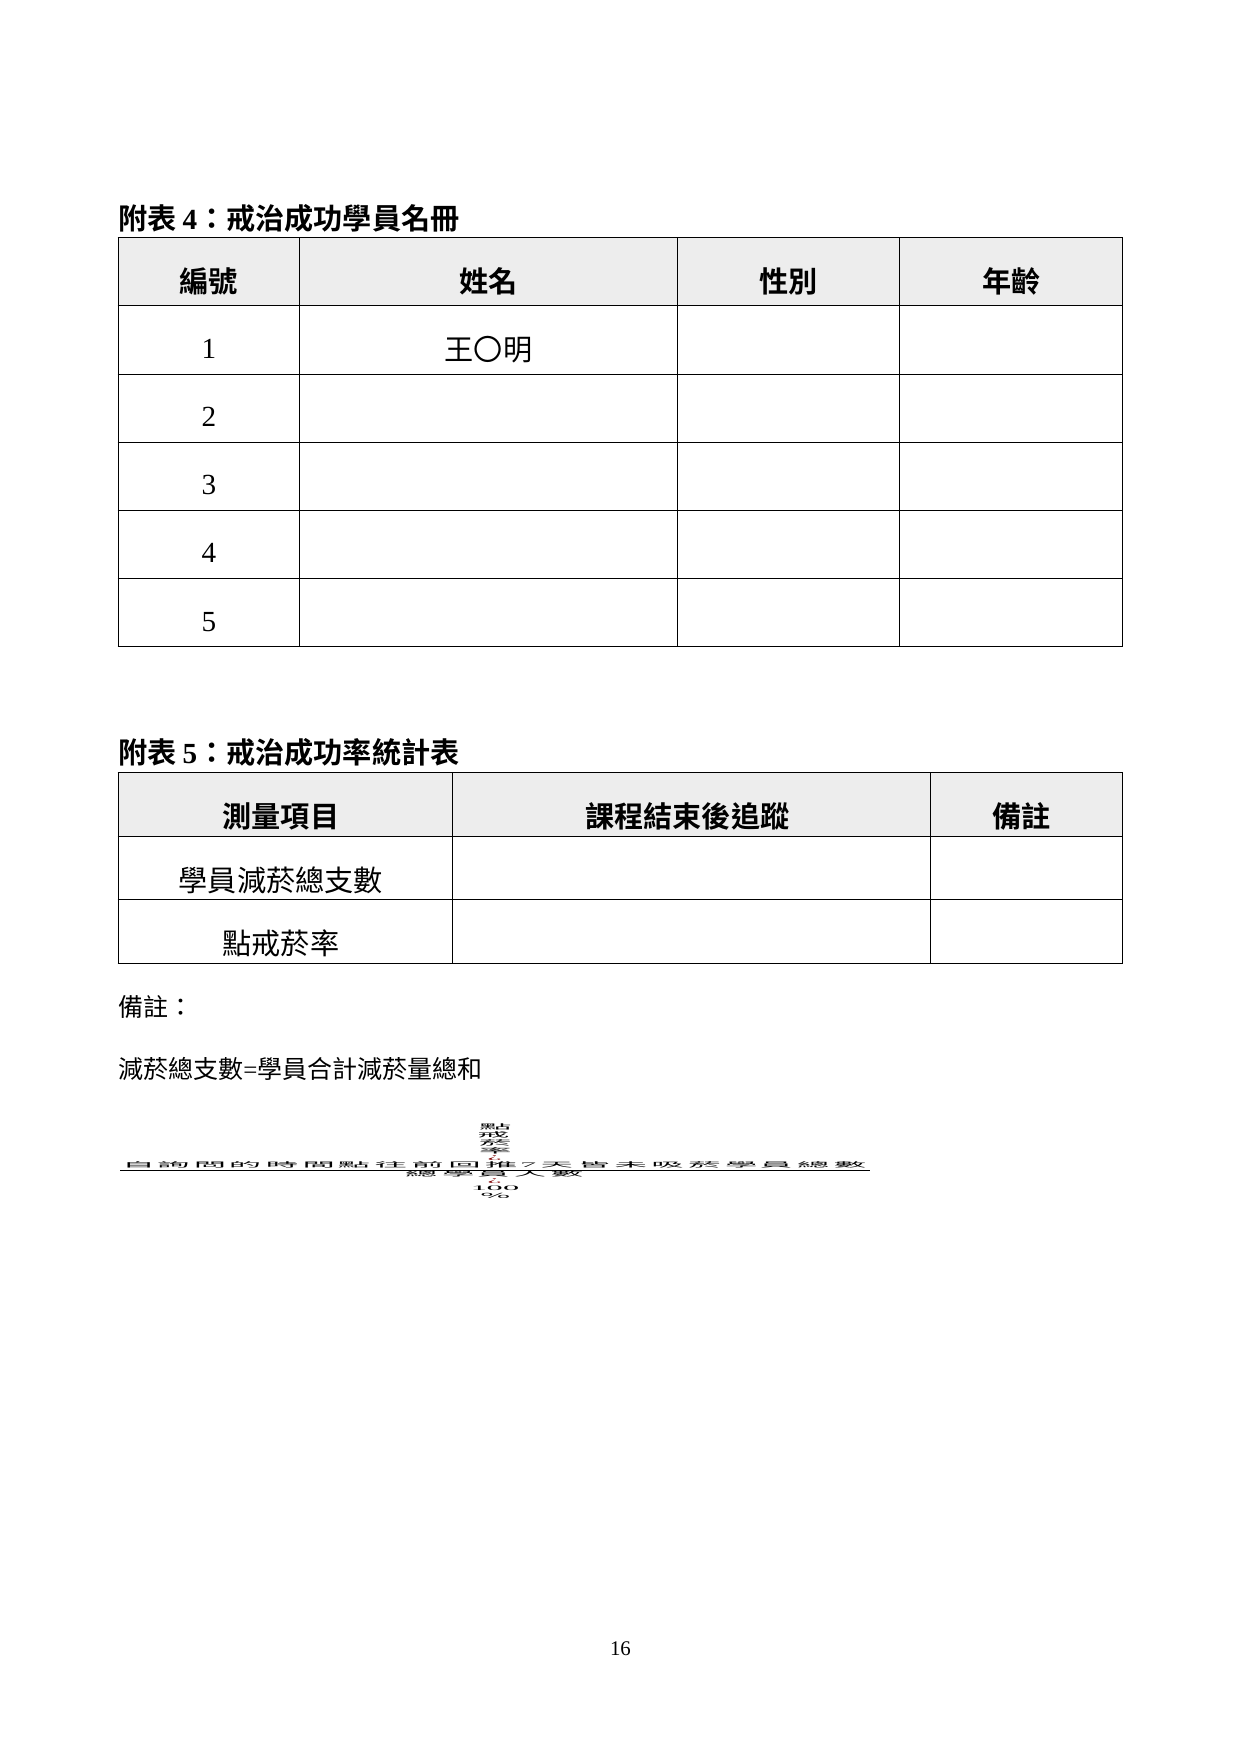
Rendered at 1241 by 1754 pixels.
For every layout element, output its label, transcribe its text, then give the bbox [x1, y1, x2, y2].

table_cell [453, 837, 930, 899]
table_cell [678, 579, 899, 646]
table_cell [900, 443, 1122, 510]
table_cell [300, 375, 677, 442]
table_cell 1 [119, 306, 299, 373]
table_cell [900, 306, 1122, 373]
text 附表4：戒治成功學員名冊 [118, 175, 1113, 237]
table_cell [931, 837, 1122, 899]
text 減菸總支數=學員合計減菸量總和 [118, 1026, 1122, 1089]
text 附表5：戒治成功率統計表 [118, 709, 1113, 772]
table_cell [931, 900, 1122, 963]
table_header 姓名 [300, 238, 677, 305]
table_header 編號 [119, 238, 299, 305]
table_cell [678, 306, 899, 373]
table_cell 點戒菸率 [119, 900, 452, 963]
table_cell 3 [119, 443, 299, 510]
table_header 性別 [678, 238, 899, 305]
table_header 備註 [931, 773, 1122, 836]
table_cell 2 [119, 375, 299, 442]
table_header 測量項目 [119, 773, 452, 836]
table_cell 4 [119, 511, 299, 578]
table_cell 學員減菸總支數 [119, 837, 452, 899]
table_cell [300, 511, 677, 578]
table_cell [900, 375, 1122, 442]
table_cell [900, 511, 1122, 578]
table_header 課程結束後追蹤 [453, 773, 930, 836]
table_header 年齡 [900, 238, 1122, 305]
table_cell [300, 443, 677, 510]
table_cell [300, 579, 677, 646]
table_cell 王〇明 [300, 306, 677, 373]
table_cell [678, 375, 899, 442]
table_cell [900, 579, 1122, 646]
table_cell 5 [119, 579, 299, 646]
table_cell [678, 511, 899, 578]
text 備註： [118, 964, 1122, 1026]
table_cell [453, 900, 930, 963]
table_cell [678, 443, 899, 510]
